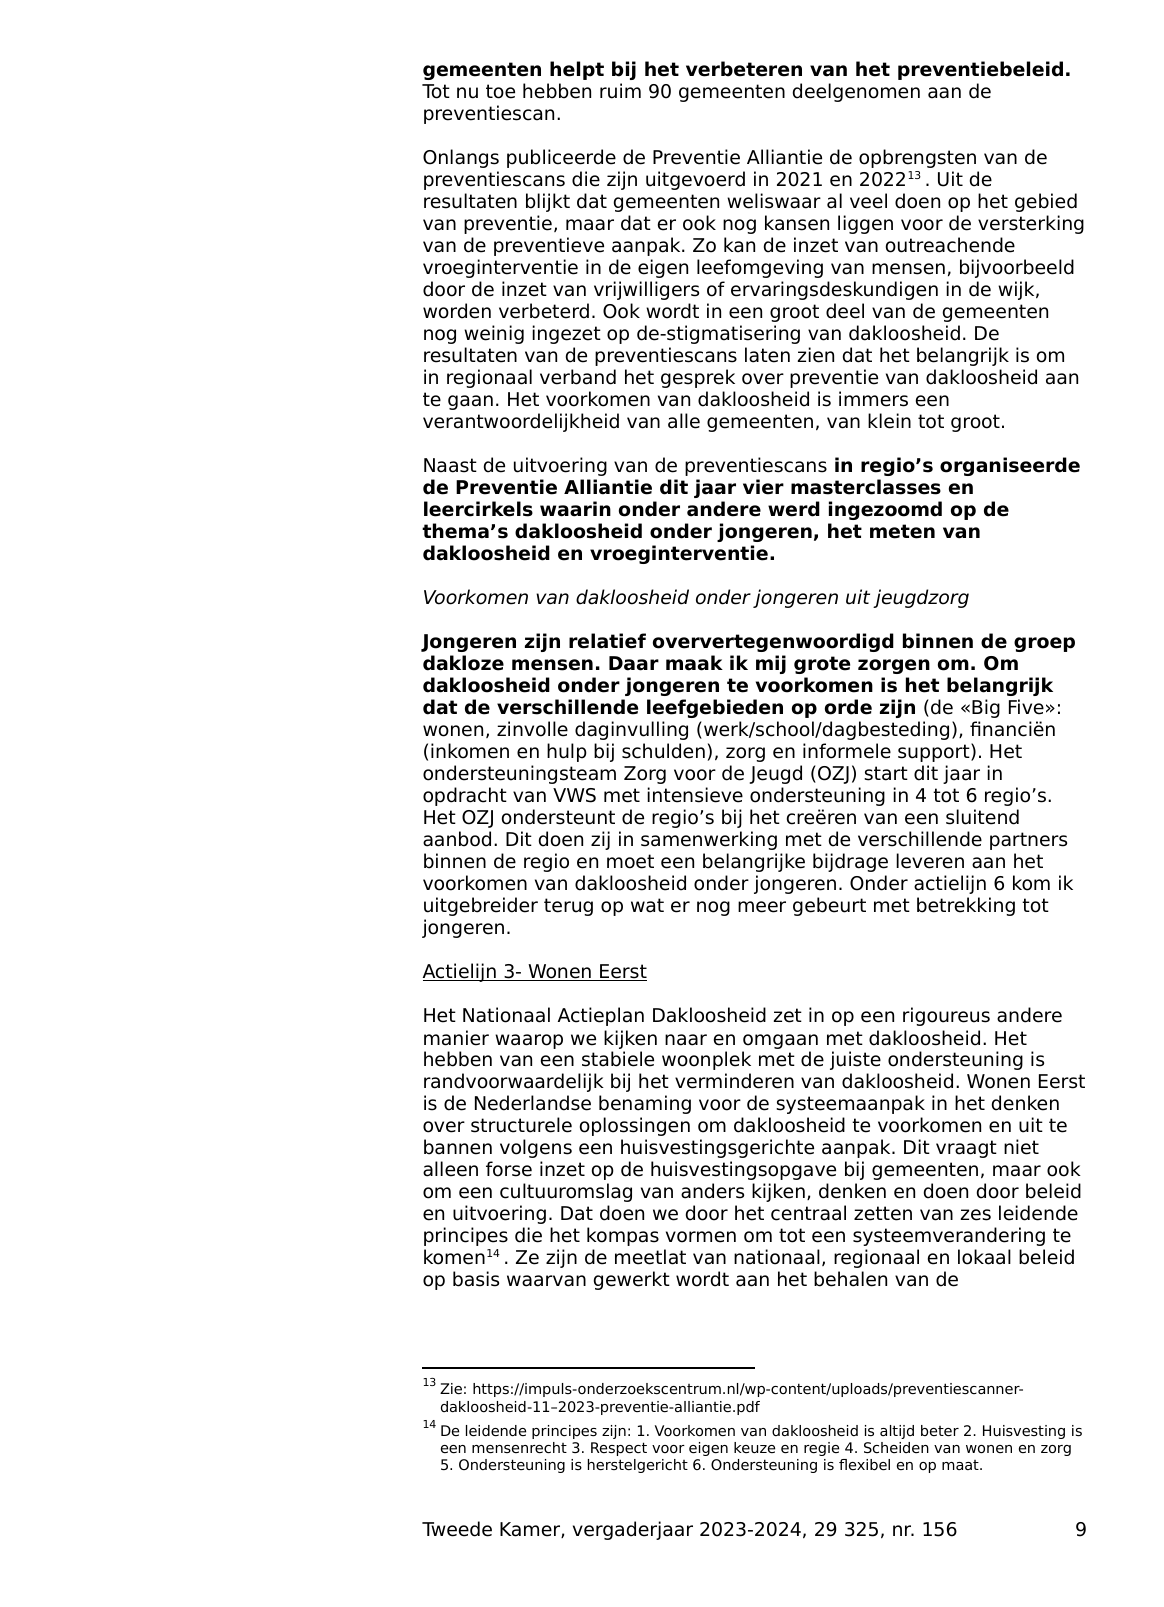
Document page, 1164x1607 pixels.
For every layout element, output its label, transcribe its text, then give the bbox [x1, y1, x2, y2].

text Onlangs publiceerde de Preventie Alliantie de opbrengsten van de preventiescans die zijn uitgevoerd in 2021 en 2022. Uit de resultaten blijkt dat gemeenten weliswaar al veel doen op het gebied van preventie, maar dat er ook nog kansen liggen voor de versterking van de preventieve aanpak. Zo kan de inzet van outreachende vroeginterventie in de eigen leefomgeving van mensen, bijvoorbeeld door de inzet van vrijwilligers of ervaringsdeskundigen in de wijk, worden verbeterd. Ook wordt in een groot deel van de gemeenten nog weinig ingezet op de-stigmatisering van dakloosheid. De resultaten van de preventiescans laten zien dat het belangrijk is om in regionaal verband het gesprek over preventie van dakloosheid aan te gaan. Het voorkomen van dakloosheid is immers een verantwoordelijkheid van alle gemeenten, van klein tot groot. [422, 147, 1087, 433]
text Jongeren zijn relatief oververtegenwoordigd binnen de groep dakloze mensen. Daar maak ik mij grote zorgen om. Om dakloosheid onder jongeren te voorkomen is het belangrijk dat de verschillende leefgebieden op orde zijn (de «Big Five»: wonen, zinvolle daginvulling (werk/school/dagbesteding), financiën (inkomen en hulp bij schulden), zorg en informele support). Het ondersteuningsteam Zorg voor de Jeugd (OZJ) start dit jaar in opdracht van VWS met intensieve ondersteuning in 4 tot 6 regio’s. Het OZJ ondersteunt de regio’s bij het creëren van een sluitend aanbod. Dit doen zij in samenwerking met de verschillende partners binnen de regio en moet een belangrijke bijdrage leveren aan het voorkomen van dakloosheid onder jongeren. Onder actielijn 6 kom ik uitgebreider terug op wat er nog meer gebeurt met betrekking tot jongeren. [422, 631, 1087, 939]
text De leidende principes zijn: 1. Voorkomen van dakloosheid is altijd beter 2. Huisvesting is een mensenrecht 3. Respect voor eigen keuze en regie 4. Scheiden van wonen en zorg 5. Ondersteuning is herstelgericht 6. Ondersteuning is flexibel en op maat. [422, 1418, 1087, 1474]
text gemeenten helpt bij het verbeteren van het preventiebeleid. Tot nu toe hebben ruim 90 gemeenten deelgenomen aan de preventiescan. [422, 59, 1087, 125]
text Het Nationaal Actieplan Dakloosheid zet in op een rigoureus andere manier waarop we kijken naar en omgaan met dakloosheid. Het hebben van een stabiele woonplek met de juiste ondersteuning is randvoorwaardelijk bij het verminderen van dakloosheid. Wonen Eerst is de Nederlandse benaming voor de systeemaanpak in het denken over structurele oplossingen om dakloosheid te voorkomen en uit te bannen volgens een huisvestingsgerichte aanpak. Dit vraagt niet alleen forse inzet op de huisvestingsopgave bij gemeenten, maar ook om een cultuuromslag van anders kijken, denken en doen door beleid en uitvoering. Dat doen we door het centraal zetten van zes leidende principes die het kompas vormen om tot een systeemverandering te komen. Ze zijn de meetlat van nationaal, regionaal en lokaal beleid op basis waarvan gewerkt wordt aan het behalen van de [422, 1005, 1087, 1291]
text Naast de uitvoering van de preventiescans in regio’s organiseerde de Preventie Alliantie dit jaar vier masterclasses en leercirkels waarin onder andere werd ingezoomd op de thema’s dakloosheid onder jongeren, het meten van dakloosheid en vroeginterventie. [422, 455, 1087, 565]
text Zie: https://impuls-onderzoekscentrum.nl/wp-content/uploads/preventiescanner-dakloosheid-11–2023-preventie-alliantie.pdf [422, 1377, 1087, 1416]
subtitle Voorkomen van dakloosheid onder jongeren uit jeugdzorg [422, 587, 1087, 609]
subtitle Actielijn 3- Wonen Eerst [422, 961, 1087, 983]
